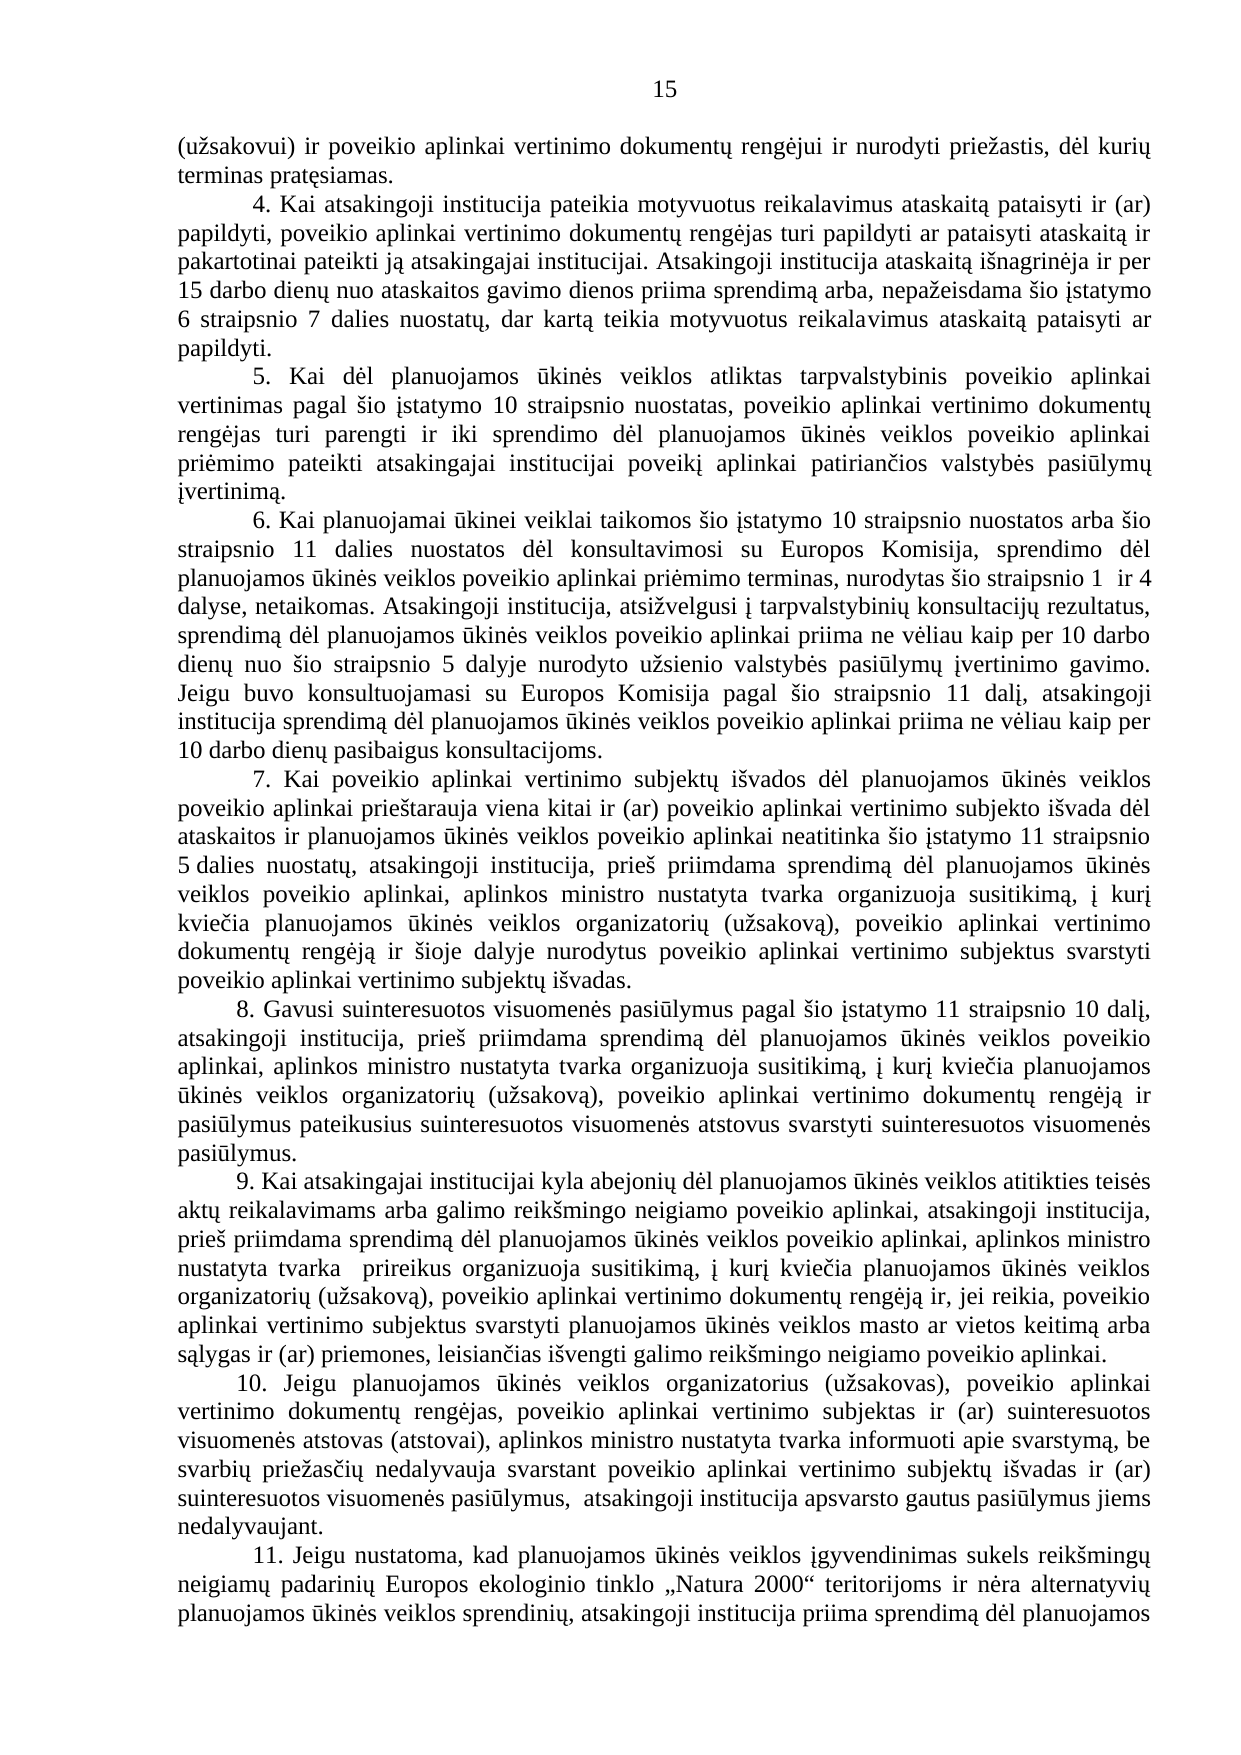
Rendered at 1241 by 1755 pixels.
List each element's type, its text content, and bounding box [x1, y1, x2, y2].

text 11. Jeigu nustatoma, kad planuojamos ūkinės veiklos įgyvendinimas sukels reikšmingų neigiamų padarinių Europos ekologinio tinklo „Natura 2000“ teritorijoms ir nėra alternatyvių planuojamos ūkinės veiklos sprendinių, atsakingoji institucija priima sprendimą dėl planuojamos [177, 1540, 1152, 1626]
text 4. Kai atsakingoji institucija pateikia motyvuotus reikalavimus ataskaitą pataisyti ir (ar) papildyti, poveikio aplinkai vertinimo dokumentų rengėjas turi papildyti ar pataisyti ataskaitą ir pakartotinai pateikti ją atsakingajai institucijai. Atsakingoji institucija ataskaitą išnagrinėja ir per 15 darbo dienų nuo ataskaitos gavimo dienos priima sprendimą arba, nepažeisdama šio įstatymo 6 straipsnio 7 dalies nuostatų, dar kartą teikia motyvuotus reikalavimus ataskaitą pataisyti ar papildyti. [177, 189, 1152, 361]
text 8. Gavusi suinteresuotos visuomenės pasiūlymus pagal šio įstatymo 11 straipsnio 10 dalį, atsakingoji institucija, prieš priimdama sprendimą dėl planuojamos ūkinės veiklos poveikio aplinkai, aplinkos ministro nustatyta tvarka organizuoja susitikimą, į kurį kviečia planuojamos ūkinės veiklos organizatorių (užsakovą), poveikio aplinkai vertinimo dokumentų rengėją ir pasiūlymus pateikusius suinteresuotos visuomenės atstovus svarstyti suinteresuotos visuomenės pasiūlymus. [177, 994, 1152, 1166]
text 7. Kai poveikio aplinkai vertinimo subjektų išvados dėl planuojamos ūkinės veiklos poveikio aplinkai prieštarauja viena kitai ir (ar) poveikio aplinkai vertinimo subjekto išvada dėl ataskaitos ir planuojamos ūkinės veiklos poveikio aplinkai neatitinka šio įstatymo 11 straipsnio 5 dalies nuostatų, atsakingoji institucija, prieš priimdama sprendimą dėl planuojamos ūkinės veiklos poveikio aplinkai, aplinkos ministro nustatyta tvarka organizuoja susitikimą, į kurį kviečia planuojamos ūkinės veiklos organizatorių (užsakovą), poveikio aplinkai vertinimo dokumentų rengėją ir šioje dalyje nurodytus poveikio aplinkai vertinimo subjektus svarstyti poveikio aplinkai vertinimo subjektų išvadas. [177, 764, 1152, 994]
text 6. Kai planuojamai ūkinei veiklai taikomos šio įstatymo 10 straipsnio nuostatos arba šio straipsnio 11 dalies nuostatos dėl konsultavimosi su Europos Komisija, sprendimo dėl planuojamos ūkinės veiklos poveikio aplinkai priėmimo terminas, nurodytas šio straipsnio 1 ir 4 dalyse, netaikomas. Atsakingoji institucija, atsižvelgusi į tarpvalstybinių konsultacijų rezultatus, sprendimą dėl planuojamos ūkinės veiklos poveikio aplinkai priima ne vėliau kaip per 10 darbo dienų nuo šio straipsnio 5 dalyje nurodyto užsienio valstybės pasiūlymų įvertinimo gavimo. Jeigu buvo konsultuojamasi su Europos Komisija pagal šio straipsnio 11 dalį, atsakingoji institucija sprendimą dėl planuojamos ūkinės veiklos poveikio aplinkai priima ne vėliau kaip per 10 darbo dienų pasibaigus konsultacijoms. [177, 505, 1152, 764]
text 9. Kai atsakingajai institucijai kyla abejonių dėl planuojamos ūkinės veiklos atitikties teisės aktų reikalavimams arba galimo reikšmingo neigiamo poveikio aplinkai, atsakingoji institucija, prieš priimdama sprendimą dėl planuojamos ūkinės veiklos poveikio aplinkai, aplinkos ministro nustatyta tvarka prireikus organizuoja susitikimą, į kurį kviečia planuojamos ūkinės veiklos organizatorių (užsakovą), poveikio aplinkai vertinimo dokumentų rengėją ir, jei reikia, poveikio aplinkai vertinimo subjektus svarstyti planuojamos ūkinės veiklos masto ar vietos keitimą arba sąlygas ir (ar) priemones, leisiančias išvengti galimo reikšmingo neigiamo poveikio aplinkai. [177, 1166, 1152, 1368]
text 10. Jeigu planuojamos ūkinės veiklos organizatorius (užsakovas), poveikio aplinkai vertinimo dokumentų rengėjas, poveikio aplinkai vertinimo subjektas ir (ar) suinteresuotos visuomenės atstovas (atstovai), aplinkos ministro nustatyta tvarka informuoti apie svarstymą, be svarbių priežasčių nedalyvauja svarstant poveikio aplinkai vertinimo subjektų išvadas ir (ar) suinteresuotos visuomenės pasiūlymus, atsakingoji institucija apsvarsto gautus pasiūlymus jiems nedalyvaujant. [177, 1368, 1152, 1540]
text 5. Kai dėl planuojamos ūkinės veiklos atliktas tarpvalstybinis poveikio aplinkai vertinimas pagal šio įstatymo 10 straipsnio nuostatas, poveikio aplinkai vertinimo dokumentų rengėjas turi parengti ir iki sprendimo dėl planuojamos ūkinės veiklos poveikio aplinkai priėmimo pateikti atsakingajai institucijai poveikį aplinkai patiriančios valstybės pasiūlymų įvertinimą. [177, 361, 1152, 505]
text (užsakovui) ir poveikio aplinkai vertinimo dokumentų rengėjui ir nurodyti priežastis, dėl kurių terminas pratęsiamas. [177, 131, 1152, 189]
